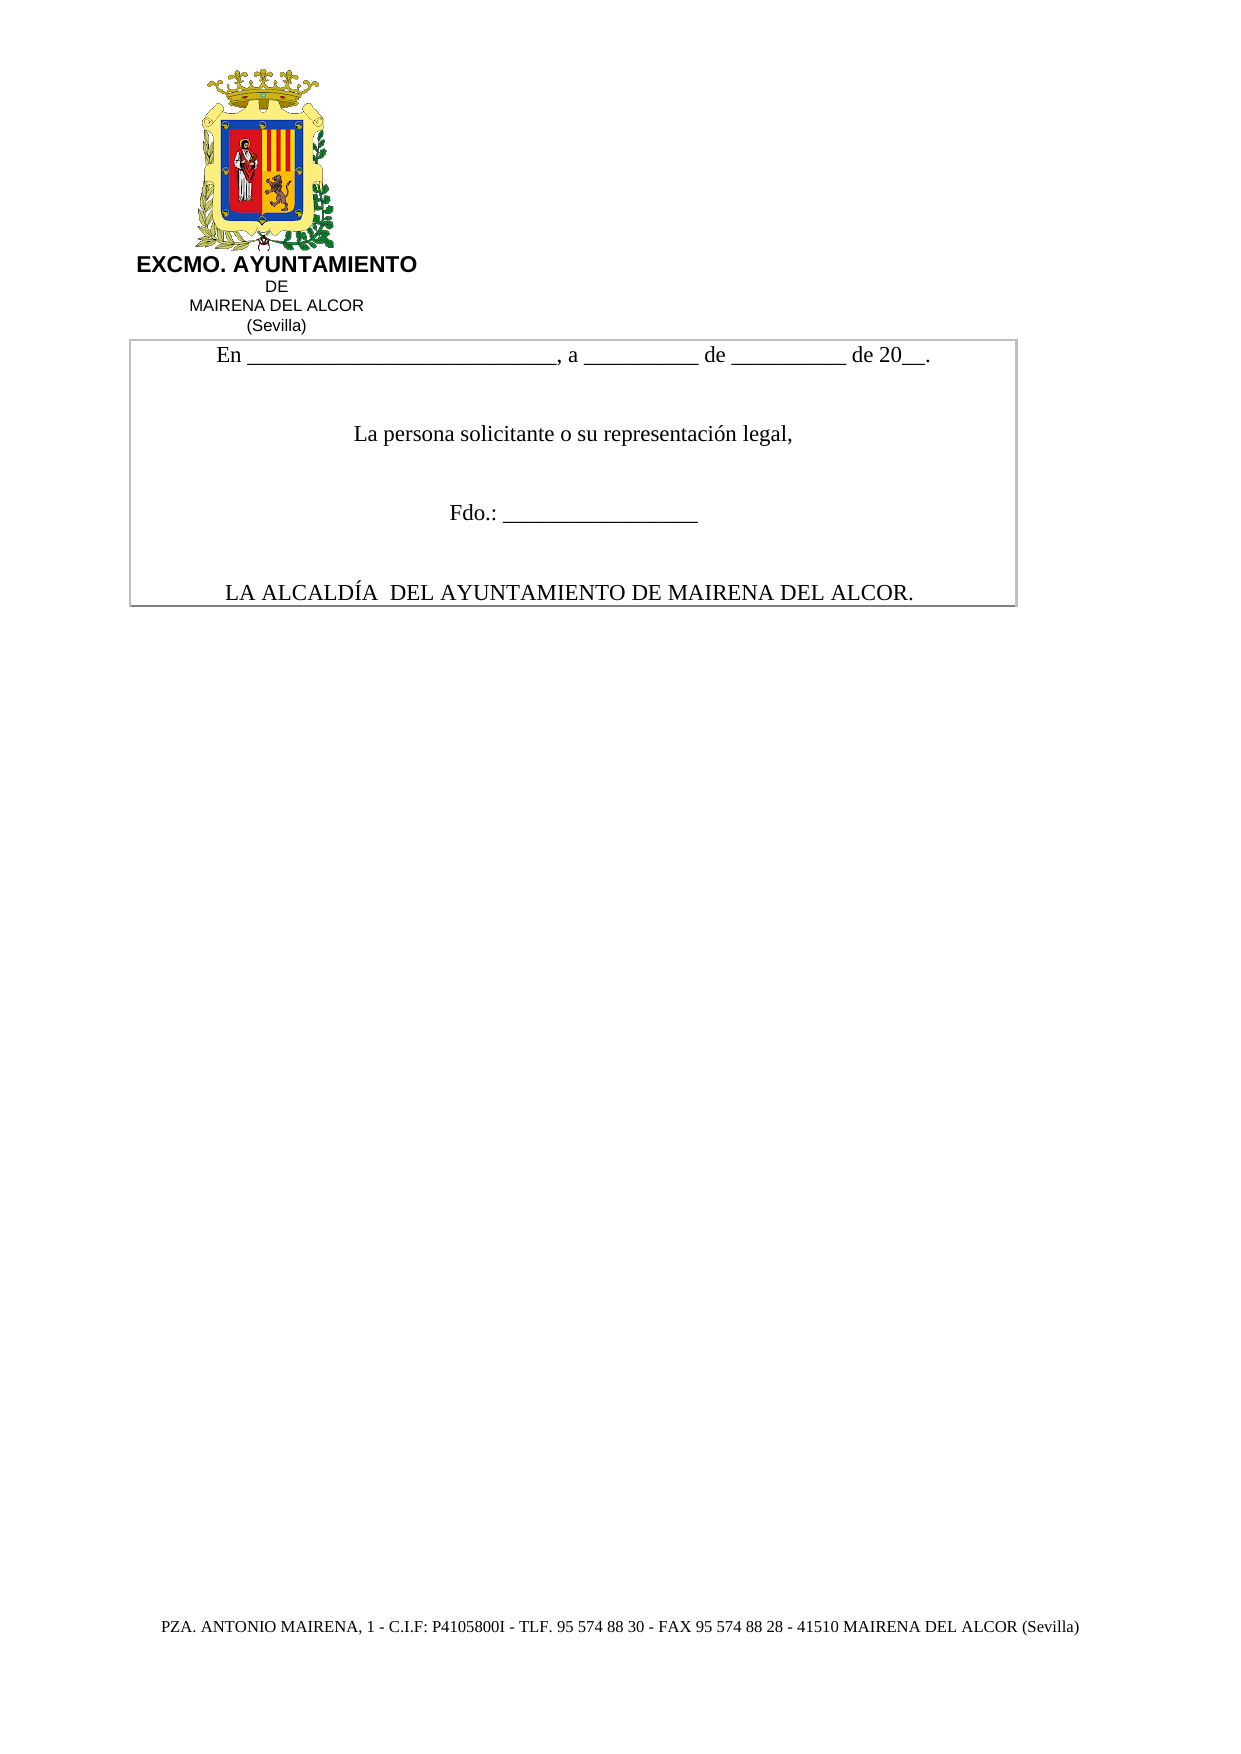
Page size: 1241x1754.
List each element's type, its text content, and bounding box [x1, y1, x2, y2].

table_cell En ___________________________, a __________ de __________ de 20__. La persona solicitante o su representación legal, Fdo.: _________________ LA ALCALDÍA DEL AYUNTAMIENTO DE MAIRENA DEL ALCOR. [131, 341, 1015, 605]
picture [195, 69, 334, 251]
